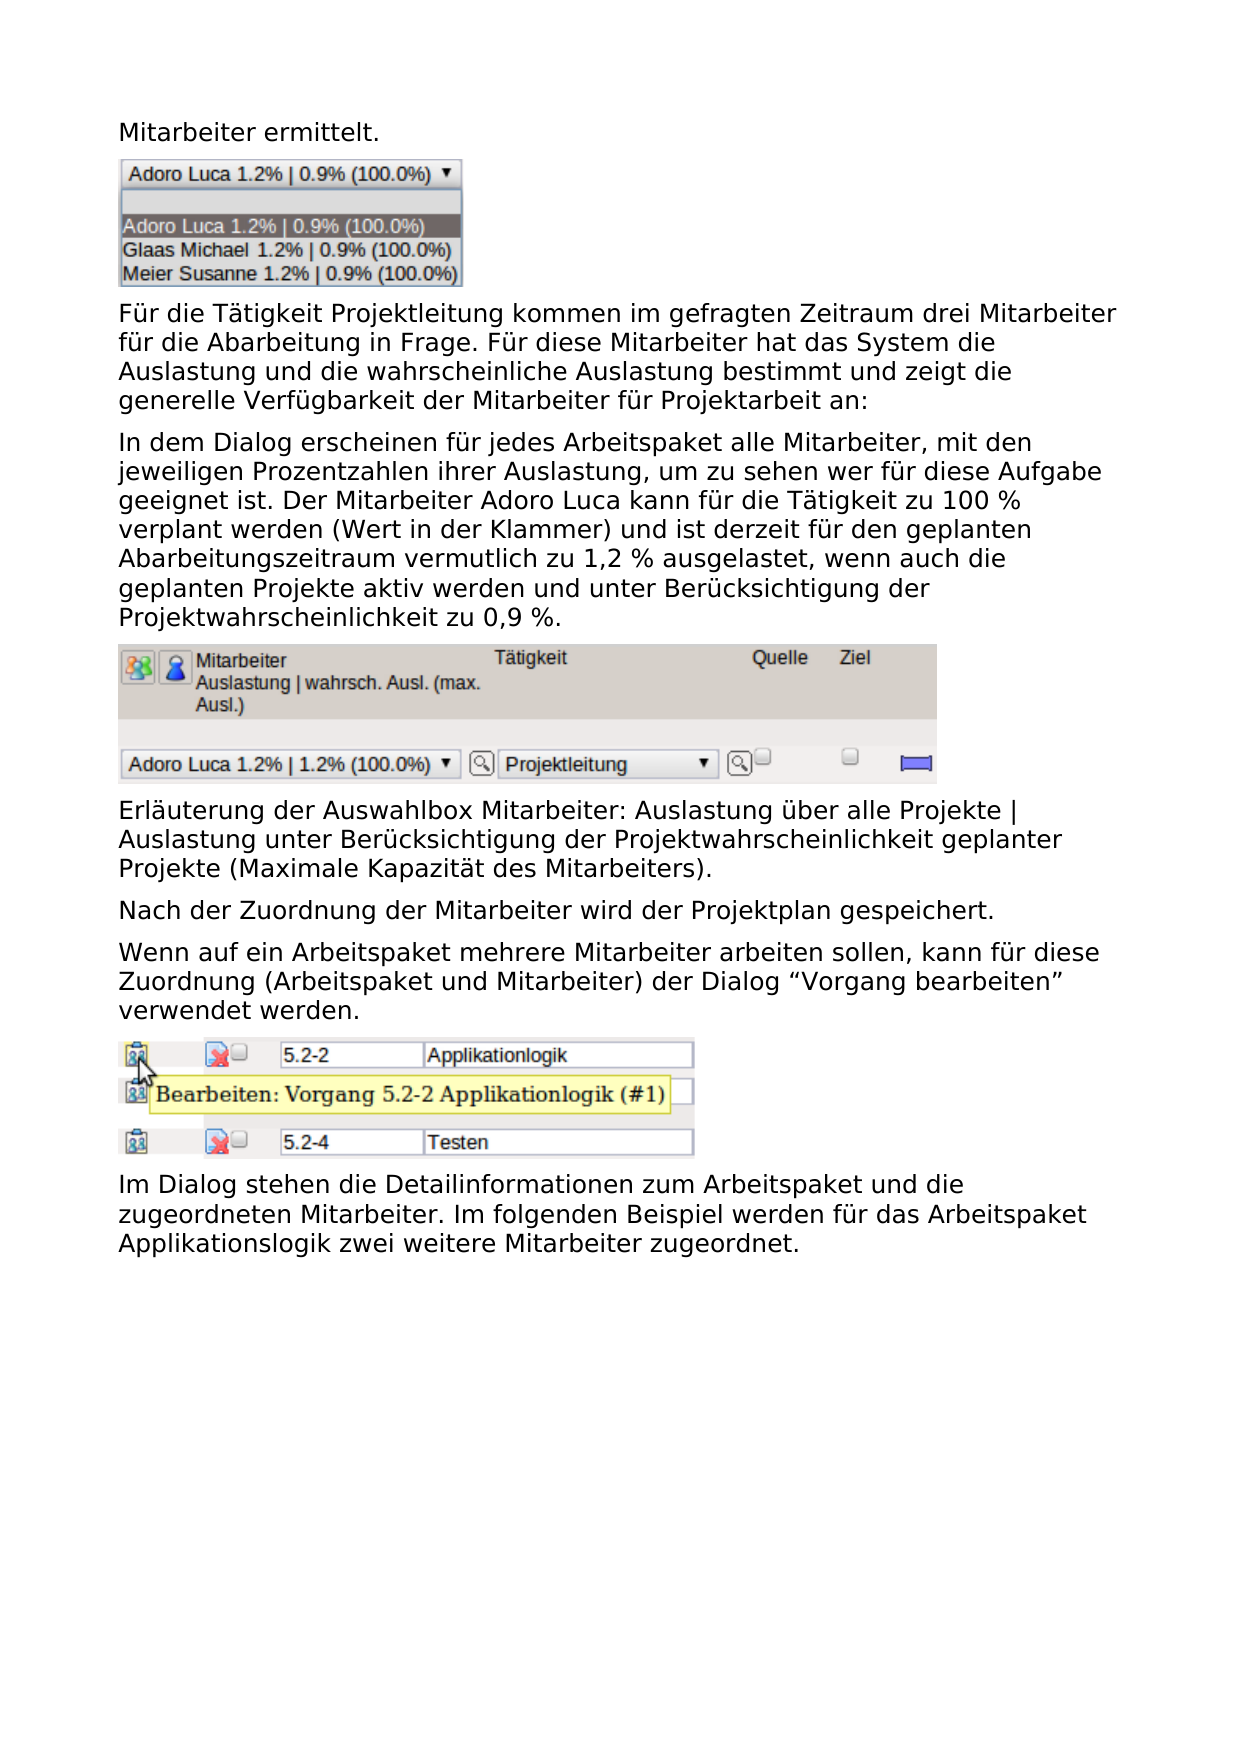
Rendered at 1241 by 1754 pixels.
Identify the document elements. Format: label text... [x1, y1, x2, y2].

text Erläuterung der Auswahlbox Mitarbeiter: Auslastung über alle Projekte | Auslastung unter Berücksichtigung der Projektwahrscheinlichkeit geplanter Projekte (Maximale Kapazität des Mitarbeiters). [118, 796, 1122, 884]
picture [118, 644, 937, 784]
text Mitarbeiter ermittelt. [118, 118, 1122, 147]
text Für die Tätigkeit Projektleitung kommen im gefragten Zeitraum drei Mitarbeiter für die Abarbeitung in Frage. Für diese Mitarbeiter hat das System die Auslastung und die wahrscheinliche Auslastung bestimmt und zeigt die generelle Verfügbarkeit der Mitarbeiter für Projektarbeit an: [118, 299, 1122, 416]
text Im Dialog stehen die Detailinformationen zum Arbeitspaket und die zugeordneten Mitarbeiter. Im folgenden Beispiel werden für das Arbeitspaket Applikationslogik zwei weitere Mitarbeiter zugeordnet. [118, 1171, 1122, 1258]
text Nach der Zuordnung der Mitarbeiter wird der Projektplan gespeichert. [118, 896, 1122, 925]
picture [118, 159, 464, 287]
text In dem Dialog erscheinen für jedes Arbeitspaket alle Mitarbeiter, mit den jeweiligen Prozentzahlen ihrer Auslastung, um zu sehen wer für diese Aufgabe geeignet ist. Der Mitarbeiter Adoro Luca kann für die Tätigkeit zu 100 % verplant werden (Wert in der Klammer) und ist derzeit für den geplanten Abarbeitungszeitraum vermutlich zu 1,2 % ausgelastet, wenn auch die geplanten Projekte aktiv werden und unter Berücksichtigung der Projektwahrscheinlichkeit zu 0,9 %. [118, 428, 1122, 632]
text Wenn auf ein Arbeitspaket mehrere Mitarbeiter arbeiten sollen, kann für diese Zuordnung (Arbeitspaket und Mitarbeiter) der Dialog “Vorgang bearbeiten” verwendet werden. [118, 938, 1122, 1025]
picture [118, 1037, 695, 1159]
